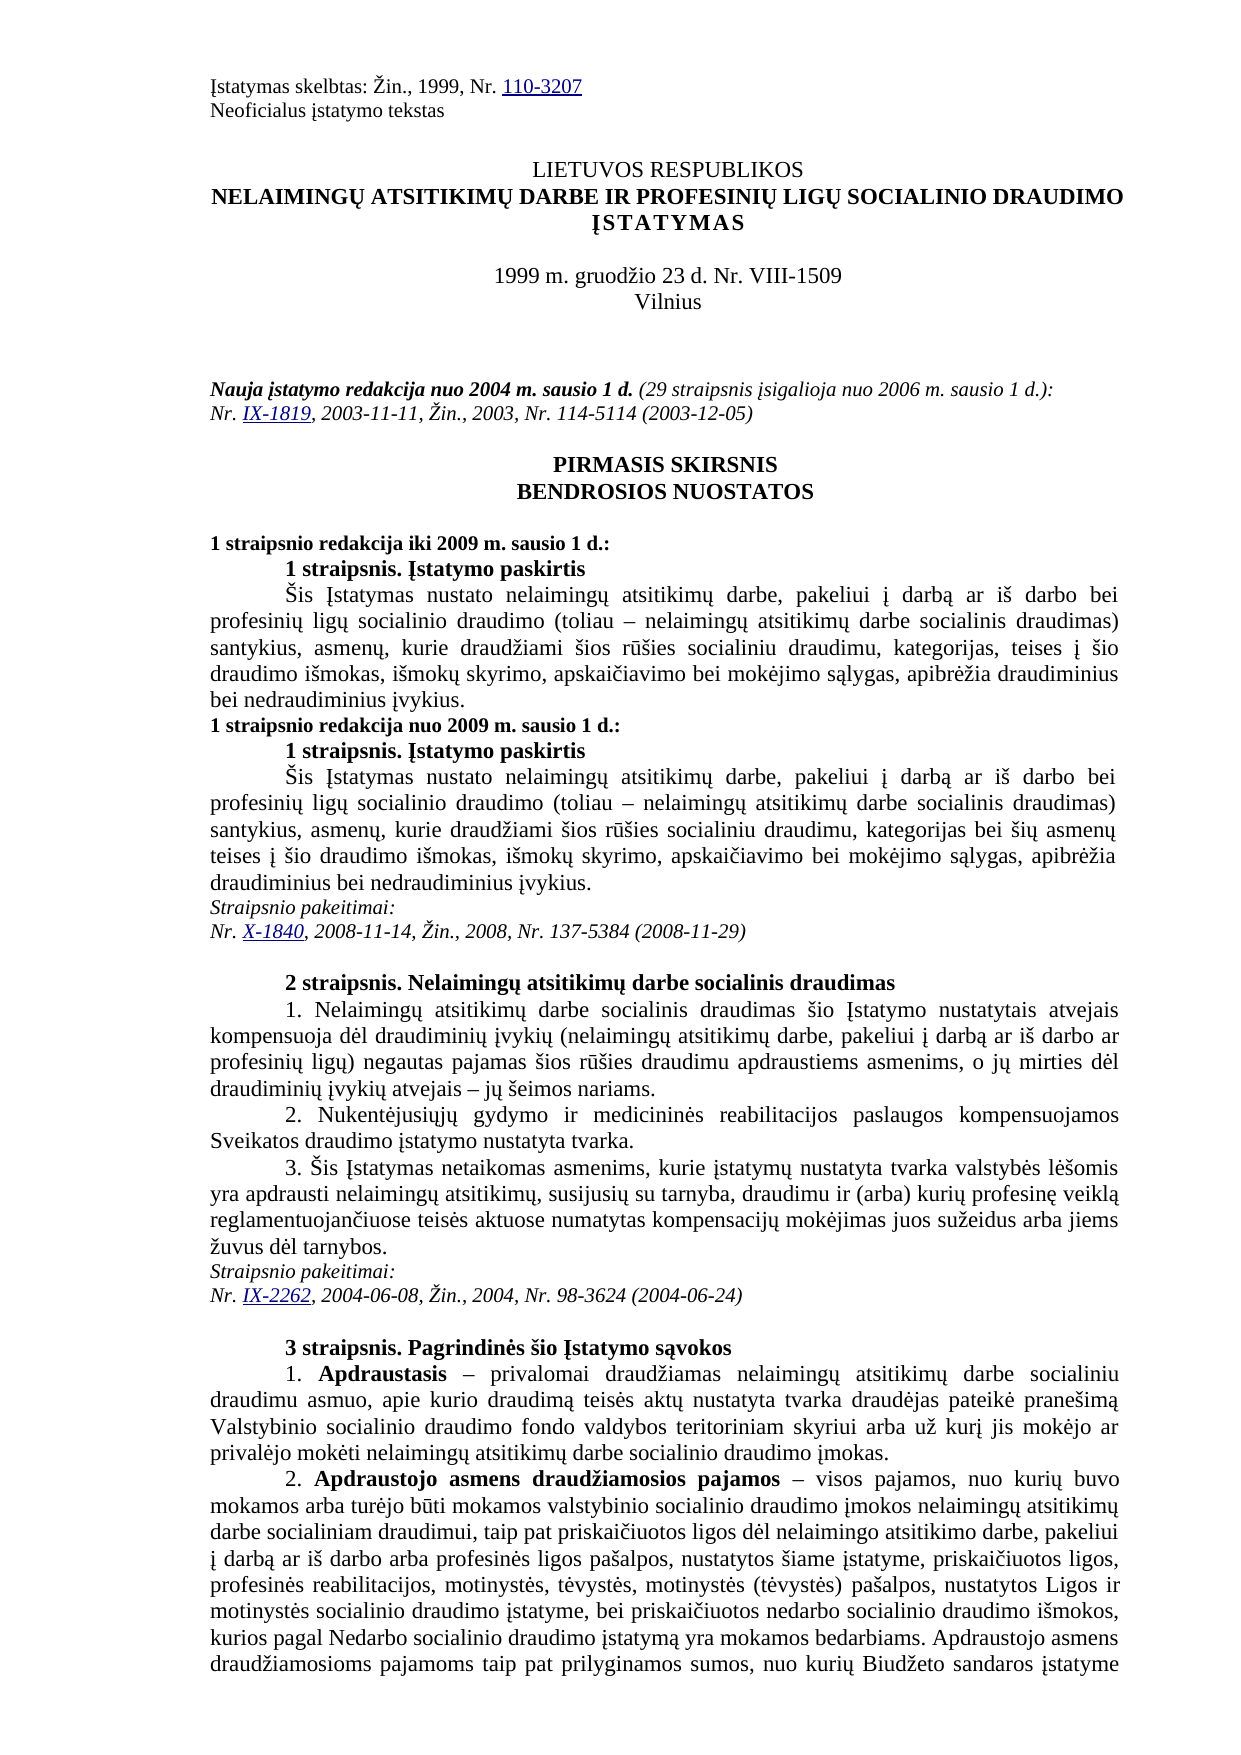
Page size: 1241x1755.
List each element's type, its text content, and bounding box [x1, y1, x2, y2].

text Nauja įstatymo redakcija nuo 2004 m. sausio 1 d. (29 straipsnis įsigalioja nuo 2006 m. sausio 1 d.): [210, 377, 1120, 401]
text 2. Apdraustojo asmens draudžiamosios pajamos – visos pajamos, nuo kurių buvo mokamos arba turėjo būti mokamos valstybinio socialinio draudimo įmokos nelaimingų atsitikimų darbe socialiniam draudimui, taip pat priskaičiuotos ligos dėl nelaimingo atsitikimo darbe, pakeliui į darbą ar iš darbo arba profesinės ligos pašalpos, nustatytos šiame įstatyme, priskaičiuotos ligos, profesinės reabilitacijos, motinystės, tėvystės, motinystės (tėvystės) pašalpos, nustatytos Ligos ir motinystės socialinio draudimo įstatyme, bei priskaičiuotos nedarbo socialinio draudimo išmokos, kurios pagal Nedarbo socialinio draudimo įstatymą yra mokamos bedarbiams. Apdraustojo asmens draudžiamosioms pajamoms taip pat prilyginamos sumos, nuo kurių Biudžeto sandaros įstatyme [210, 1466, 1120, 1676]
subtitle BENDROSIOS NUOSTATOS [210, 478, 1120, 504]
text 2 straipsnis. Nelaimingų atsitikimų darbe socialinis draudimas [210, 969, 1120, 996]
text 1 straipsnis. Įstatymo paskirtis [210, 554, 1120, 581]
text Šis Įstatymas nustato nelaimingų atsitikimų darbe, pakeliui į darbą ar iš darbo bei profesinių ligų socialinio draudimo (toliau – nelaimingų atsitikimų darbe socialinis draudimas) santykius, asmenų, kurie draudžiami šios rūšies socialiniu draudimu, kategorijas bei šių asmenų teises į šio draudimo išmokas, išmokų skyrimo, apskaičiavimo bei mokėjimo sąlygas, apibrėžia draudiminius bei nedraudiminius įvykius. [210, 763, 1118, 895]
text Šis Įstatymas nustato nelaimingų atsitikimų darbe, pakeliui į darbą ar iš darbo bei profesinių ligų socialinio draudimo (toliau – nelaimingų atsitikimų darbe socialinis draudimas) santykius, asmenų, kurie draudžiami šios rūšies socialiniu draudimu, kategorijas, teises į šio draudimo išmokas, išmokų skyrimo, apskaičiavimo bei mokėjimo sąlygas, apibrėžia draudiminius bei nedraudiminius įvykius. [210, 581, 1120, 713]
text 3 straipsnis. Pagrindinės šio Įstatymo sąvokos [210, 1334, 1120, 1360]
text Nr. IX-2262, 2004-06-08, Žin., 2004, Nr. 98-3624 (2004-06-24) [210, 1283, 1120, 1307]
text Nr. X-1840, 2008-11-14, Žin., 2008, Nr. 137-5384 (2008-11-29) [210, 919, 1120, 943]
text 1. Apdraustasis – privalomai draudžiamas nelaimingų atsitikimų darbe socialiniu draudimu asmuo, apie kurio draudimą teisės aktų nustatyta tvarka draudėjas pateikė pranešimą Valstybinio socialinio draudimo fondo valdybos teritoriniam skyriui arba už kurį jis mokėjo ar privalėjo mokėti nelaimingų atsitikimų darbe socialinio draudimo įmokas. [210, 1360, 1120, 1466]
text ĮSTATYMAS [210, 209, 1126, 235]
subtitle PIRMASIS SKIRSNIS [210, 451, 1120, 478]
text Įstatymas skelbtas: Žin., 1999, Nr. 110-3207 [210, 73, 1126, 98]
text 1. Nelaimingų atsitikimų darbe socialinis draudimas šio Įstatymo nustatytais atvejais kompensuoja dėl draudiminių įvykių (nelaimingų atsitikimų darbe, pakeliui į darbą ar iš darbo ar profesinių ligų) negautas pajamas šios rūšies draudimu apdraustiems asmenims, o jų mirties dėl draudiminių įvykių atvejais – jų šeimos nariams. [210, 996, 1120, 1101]
text Nr. IX-1819, 2003-11-11, Žin., 2003, Nr. 114-5114 (2003-12-05) [210, 401, 1120, 425]
text 1 straipsnis. Įstatymo paskirtis [210, 737, 1118, 763]
text 3. Šis Įstatymas netaikomas asmenims, kurie įstatymų nustatyta tvarka valstybės lėšomis yra apdrausti nelaimingų atsitikimų, susijusių su tarnyba, draudimu ir (arba) kurių profesinę veiklą reglamentuojančiuose teisės aktuose numatytas kompensacijų mokėjimas juos sužeidus arba jiems žuvus dėl tarnybos. [210, 1154, 1120, 1259]
text NELAIMINGŲ ATSITIKIMŲ DARBE IR PROFESINIŲ LIGŲ SOCIALINIO DRAUDIMO [210, 183, 1126, 209]
text 1 straipsnio redakcija iki 2009 m. sausio 1 d.: [210, 531, 1120, 554]
text Neoficialus įstatymo tekstas [210, 98, 1126, 122]
text LIETUVOS RESPUBLIKOS [210, 156, 1126, 183]
text 1 straipsnio redakcija nuo 2009 m. sausio 1 d.: [210, 713, 1120, 737]
text 1999 m. gruodžio 23 d. Nr. VIII-1509 Vilnius [210, 262, 1126, 314]
text Straipsnio pakeitimai: [210, 1259, 1120, 1283]
text Straipsnio pakeitimai: [210, 895, 1120, 919]
text 2. Nukentėjusiųjų gydymo ir medicininės reabilitacijos paslaugos kompensuojamos Sveikatos draudimo įstatymo nustatyta tvarka. [210, 1101, 1120, 1154]
